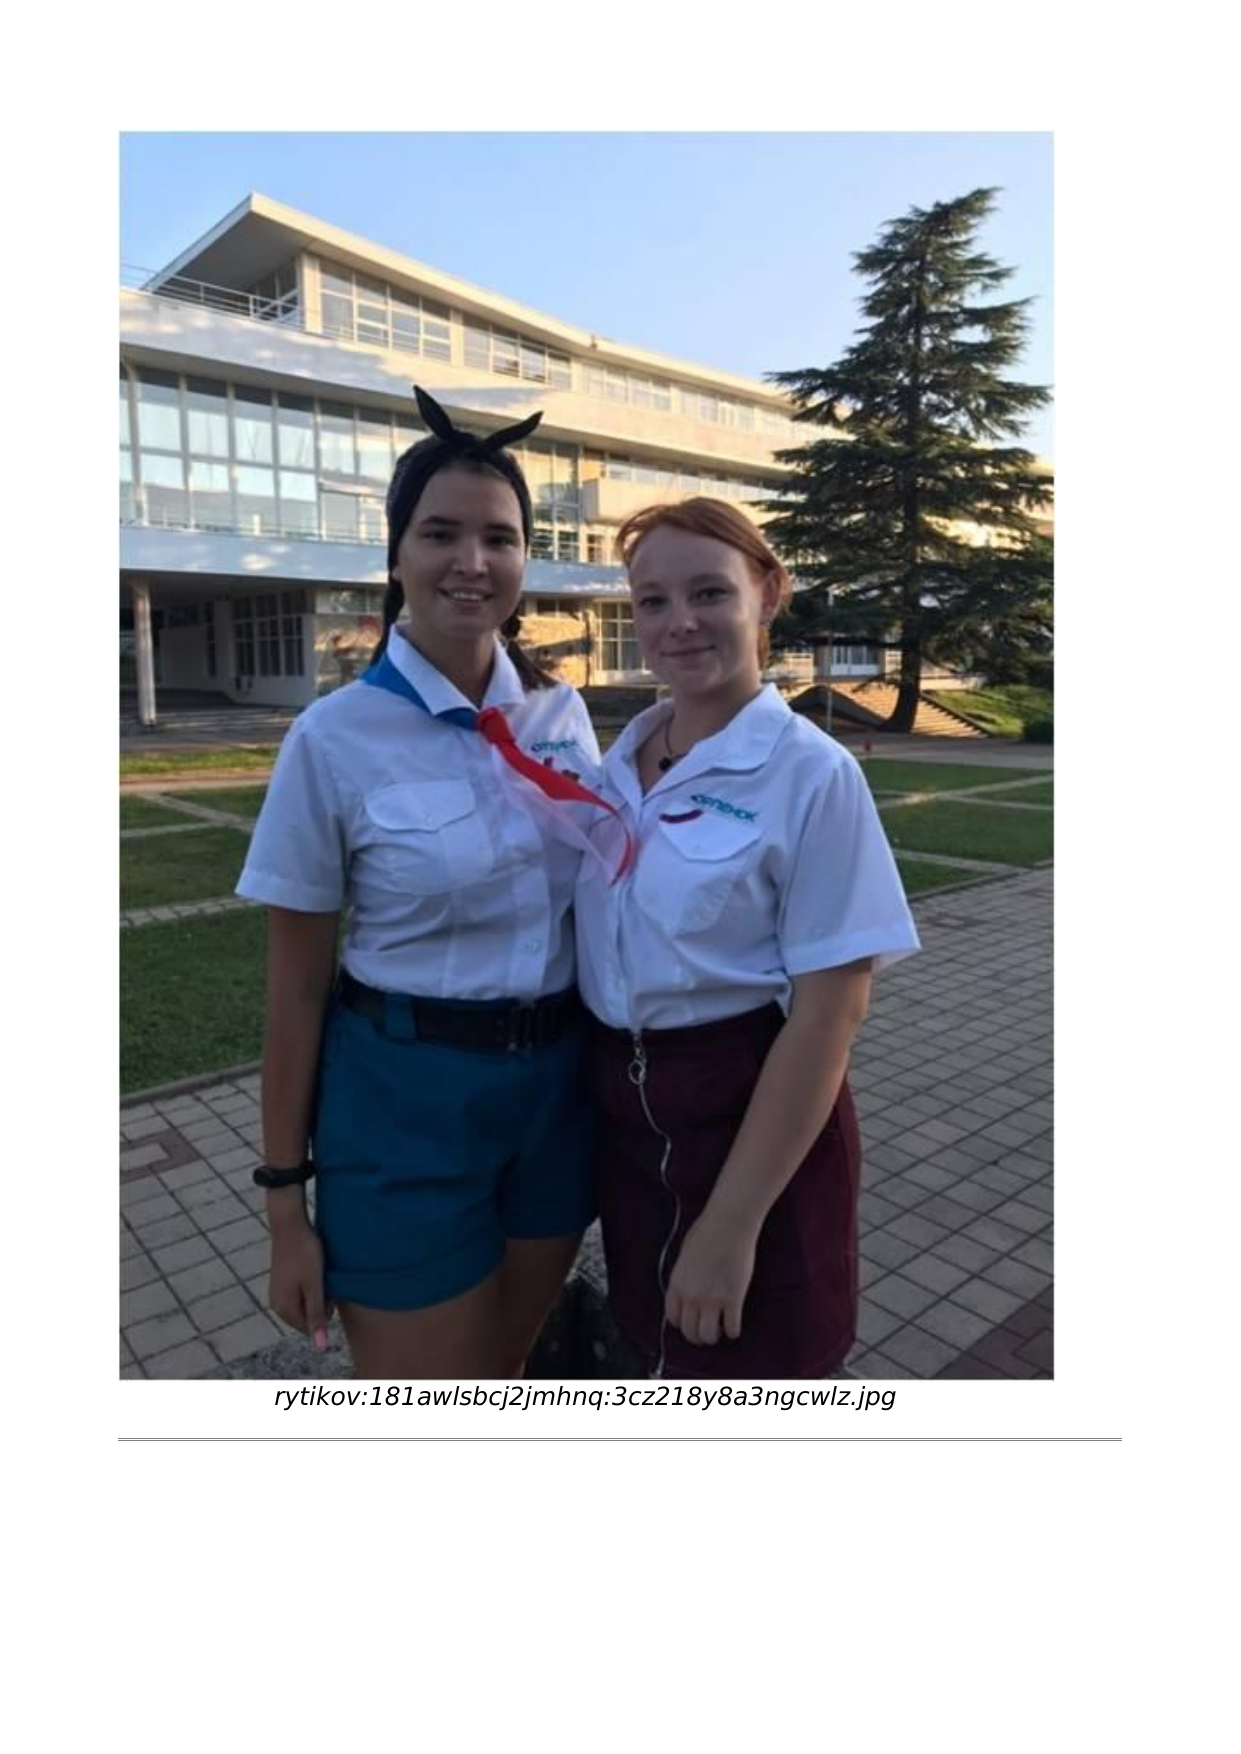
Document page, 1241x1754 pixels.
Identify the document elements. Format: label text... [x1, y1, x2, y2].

picture [118, 130, 1056, 1382]
text rytikov:181awlsbcj2jmhnq:3cz218y8a3ngcwlz.jpg [118, 1382, 1056, 1411]
